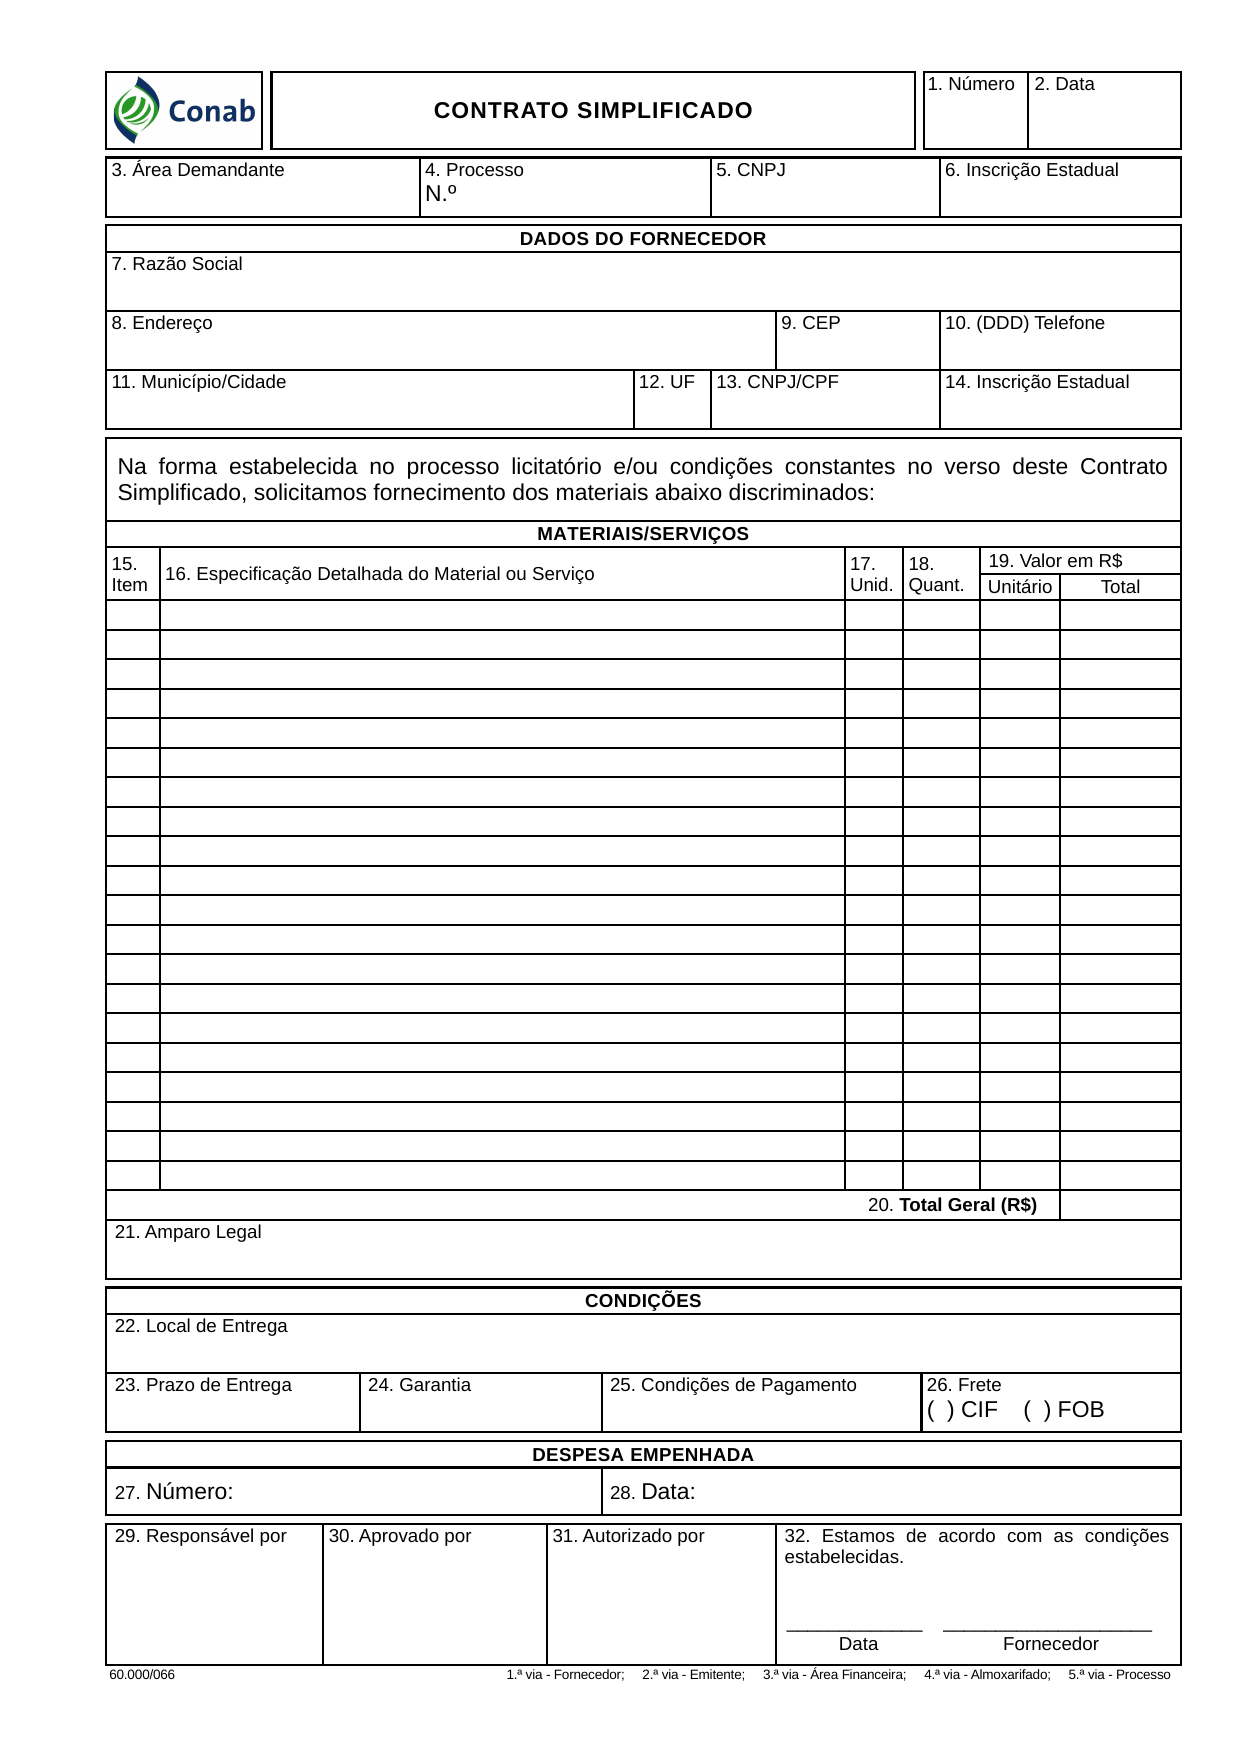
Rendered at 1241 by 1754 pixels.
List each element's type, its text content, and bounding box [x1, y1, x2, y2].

table_cell [904, 1162, 979, 1189]
table_cell [161, 955, 844, 983]
table_cell [846, 1073, 902, 1101]
table_cell [107, 985, 159, 1012]
table_header CONTRATO SIMPLIFICADO [273, 73, 914, 148]
table_cell DESPESA EMPENHADA [107, 1442, 1180, 1466]
table_cell [161, 1014, 844, 1042]
table_cell Unitário [981, 575, 1059, 599]
table_cell [981, 719, 1059, 747]
table_cell [981, 601, 1059, 629]
table_cell [161, 601, 844, 629]
table_cell [1061, 749, 1180, 776]
table_cell [161, 1044, 844, 1071]
table_header [916, 71, 923, 148]
table_cell [846, 631, 902, 658]
table_cell 24. Garantia [361, 1374, 601, 1431]
table_cell 10. (DDD) Telefone [941, 312, 1180, 369]
table_cell [846, 985, 902, 1012]
table_cell [981, 955, 1059, 983]
table_cell [846, 1044, 902, 1071]
table_cell 29. Responsável por [107, 1525, 322, 1664]
table_cell CONDIÇÕES [107, 1289, 1180, 1313]
table_cell 3. Área Demandante [107, 159, 419, 216]
table_cell [106, 1433, 1181, 1440]
table_cell 13. CNPJ/CPF [712, 371, 939, 428]
table_cell [904, 808, 979, 835]
table_cell [161, 896, 844, 924]
table_cell [846, 690, 902, 717]
table_cell [904, 1044, 979, 1071]
table_cell [981, 837, 1059, 865]
table_cell [904, 601, 979, 629]
table_cell [981, 985, 1059, 1012]
table_cell MATERIAIS/SERVIÇOS [107, 522, 1180, 546]
table_cell [107, 660, 159, 688]
table_cell [106, 148, 1181, 156]
table_cell 25. Condições de Pagamento [603, 1374, 920, 1431]
table_cell [904, 985, 979, 1012]
table_cell [1061, 778, 1180, 806]
table_cell [107, 631, 159, 658]
table_cell [981, 926, 1059, 953]
table_cell [846, 867, 902, 894]
table_cell [904, 1132, 979, 1159]
table_cell 21. Amparo Legal [107, 1221, 1180, 1277]
table_cell 12. UF [635, 371, 710, 428]
table_cell 8. Endereço [107, 312, 775, 369]
table_cell [107, 1132, 159, 1159]
table_cell [904, 749, 979, 776]
table_cell [1061, 808, 1180, 835]
table_cell [107, 867, 159, 894]
table_cell [846, 1014, 902, 1042]
table_cell [904, 896, 979, 924]
table_cell [161, 749, 844, 776]
table_cell [846, 808, 902, 835]
table_cell [981, 867, 1059, 894]
table_cell [846, 719, 902, 747]
table_cell [106, 1280, 1181, 1286]
table_cell [846, 1162, 902, 1189]
table_cell [981, 631, 1059, 658]
table_cell [161, 985, 844, 1012]
table_cell [161, 867, 844, 894]
table_cell [981, 778, 1059, 806]
table_header [107, 73, 261, 148]
table_cell [1061, 1103, 1180, 1130]
table_cell [107, 690, 159, 717]
table_cell [107, 1162, 159, 1189]
table_header 2. Data [1029, 73, 1180, 148]
table_cell [1061, 837, 1180, 865]
table_cell 15. Item [107, 548, 159, 599]
table_cell [904, 1073, 979, 1101]
table_cell [846, 660, 902, 688]
table_cell 7. Razão Social [107, 253, 1180, 310]
table_cell [981, 1044, 1059, 1071]
table_cell DADOS DO FORNECEDOR [107, 226, 1180, 251]
table_cell [981, 1073, 1059, 1101]
table_cell [106, 430, 1181, 437]
table_cell 16. Especificação Detalhada do Material ou Serviço [161, 548, 844, 599]
table_cell [1061, 985, 1180, 1012]
table_cell 11. Município/Cidade [107, 371, 633, 428]
table_cell [1061, 660, 1180, 688]
table_cell [107, 926, 159, 953]
table_cell 20. Total Geral (R$) [107, 1191, 1059, 1218]
table_cell [981, 1162, 1059, 1189]
table_cell [1061, 1132, 1180, 1159]
table_cell 19. Valor em R$ [981, 548, 1180, 573]
text 60.000/066 1.ª via - Fornecedor; 2.ª via - Emitente; 3.ª via - Área Financeira; 4.ª via - Almoxarifado; 5.ª via - Processo [109, 1666, 1187, 1682]
table_cell [107, 749, 159, 776]
table_cell [981, 1103, 1059, 1130]
table_cell [846, 955, 902, 983]
table_cell 32. Estamos de acordo com as condições estabelecidas. _____________ ____________________ Data Fornecedor [777, 1525, 1180, 1664]
table_cell 4. Processo N.º [421, 159, 710, 216]
table_cell [107, 601, 159, 629]
table_cell [106, 1516, 1181, 1523]
table_cell [107, 778, 159, 806]
table_cell [161, 926, 844, 953]
table_cell [161, 778, 844, 806]
table_cell [161, 690, 844, 717]
table_cell [1061, 896, 1180, 924]
table_cell [161, 1132, 844, 1159]
table_cell 22. Local de Entrega [107, 1315, 1180, 1372]
table_cell [1061, 1044, 1180, 1071]
table_cell [981, 1014, 1059, 1042]
table_cell [981, 808, 1059, 835]
table_cell [846, 601, 902, 629]
table_cell [161, 1103, 844, 1130]
table_cell [106, 218, 1181, 224]
table_cell [904, 867, 979, 894]
table_cell [846, 778, 902, 806]
table_cell [107, 808, 159, 835]
table_cell [904, 955, 979, 983]
table_cell [107, 1014, 159, 1042]
table_cell 5. CNPJ [712, 159, 939, 216]
table_cell [904, 778, 979, 806]
table_cell [107, 719, 159, 747]
table_cell 6. Inscrição Estadual [941, 159, 1180, 216]
table_cell [846, 926, 902, 953]
table_header 1. Número [925, 73, 1027, 148]
table_cell [1061, 719, 1180, 747]
table_cell [161, 1162, 844, 1189]
table_cell [1061, 926, 1180, 953]
table_cell 30. Aprovado por [324, 1525, 546, 1664]
table_cell [107, 896, 159, 924]
table_cell [107, 1044, 159, 1071]
table_cell 28. Data: [603, 1469, 1180, 1514]
table_cell [161, 660, 844, 688]
table_cell [161, 1073, 844, 1101]
table_cell [107, 1073, 159, 1101]
table_cell [1061, 631, 1180, 658]
table_cell 31. Autorizado por [548, 1525, 775, 1664]
table_cell 26. Frete ( ) CIF ( ) FOB [923, 1374, 1180, 1431]
table_cell [981, 896, 1059, 924]
table_cell 18. Quant. [904, 548, 979, 599]
table_cell [904, 631, 979, 658]
table_cell Total [1061, 575, 1180, 599]
picture [113, 76, 255, 144]
table_cell [846, 1103, 902, 1130]
table_cell 17. Unid. [846, 548, 902, 599]
table_cell [846, 1132, 902, 1159]
table_cell [904, 926, 979, 953]
table_cell [107, 837, 159, 865]
table_cell [1061, 1162, 1180, 1189]
table_cell [846, 837, 902, 865]
table_cell [981, 749, 1059, 776]
table_cell 27. Número: [107, 1469, 601, 1514]
table_cell [161, 837, 844, 865]
table_cell [981, 690, 1059, 717]
table_cell [904, 837, 979, 865]
table_cell [904, 660, 979, 688]
table_cell [161, 631, 844, 658]
table_cell [904, 690, 979, 717]
table_header [263, 71, 270, 148]
table_cell [161, 719, 844, 747]
table_cell [981, 660, 1059, 688]
table_cell [1061, 1014, 1180, 1042]
table_cell [1061, 690, 1180, 717]
table_cell [1061, 867, 1180, 894]
table_cell [846, 749, 902, 776]
table_cell 14. Inscrição Estadual [941, 371, 1180, 428]
table_cell [1061, 601, 1180, 629]
table_cell [107, 955, 159, 983]
table_cell [1061, 1073, 1180, 1101]
table_cell 23. Prazo de Entrega [107, 1374, 359, 1431]
table_cell 9. CEP [777, 312, 939, 369]
table_cell [1061, 1191, 1180, 1218]
table_cell [904, 719, 979, 747]
table_cell [107, 1103, 159, 1130]
table_cell [161, 808, 844, 835]
table_cell [1061, 955, 1180, 983]
table_cell [904, 1014, 979, 1042]
table_cell [846, 896, 902, 924]
table_cell [981, 1132, 1059, 1159]
table_cell [904, 1103, 979, 1130]
table_cell Na forma estabelecida no processo licitatório e/ou condições constantes no verso deste Contrato Simplificado, solicitamos fornecimento dos materiais abaixo discriminados: [107, 439, 1180, 520]
